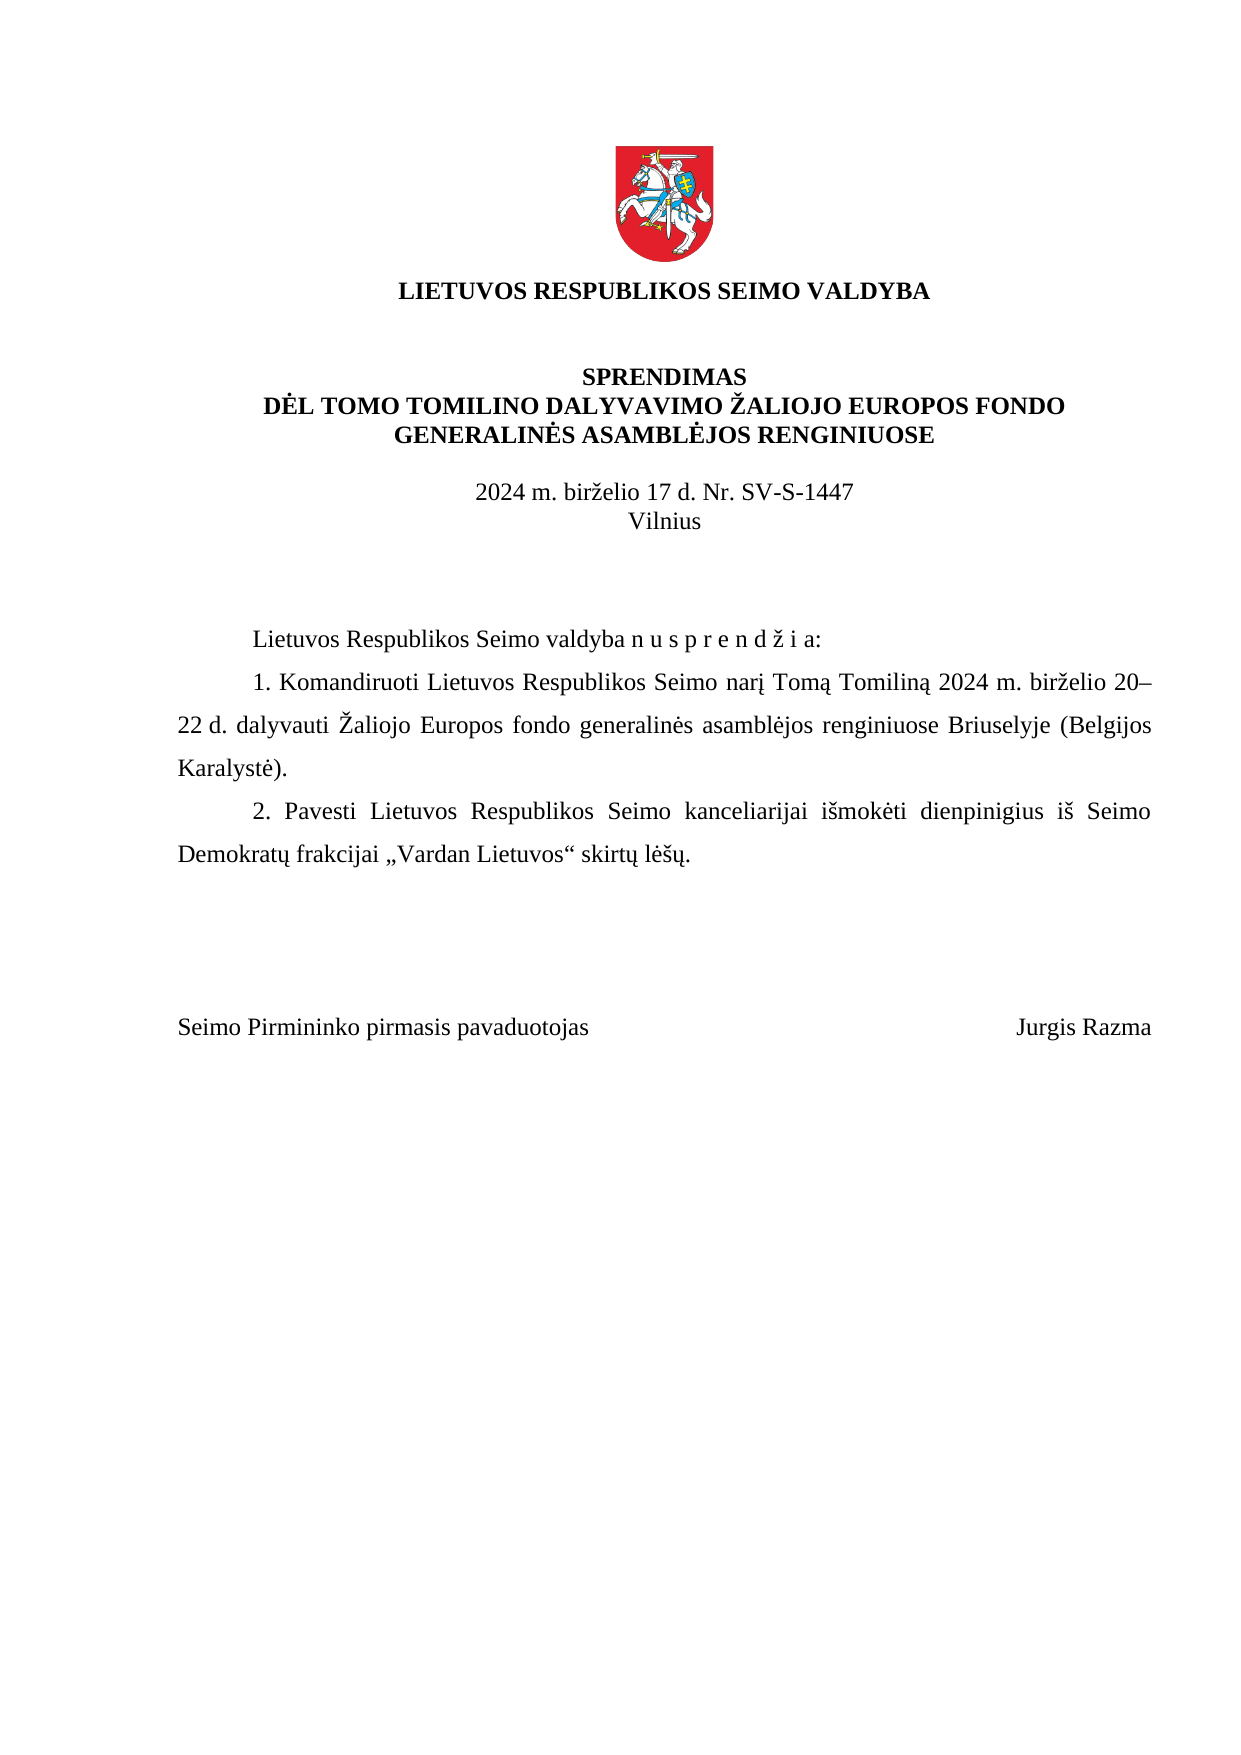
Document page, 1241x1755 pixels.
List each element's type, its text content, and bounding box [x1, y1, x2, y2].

text LIETUVOS RESPUBLIKOS SEIMO VALDYBA [177, 276, 1152, 305]
text Seimo Pirmininko pirmasis pavaduotojas Jurgis Razma [177, 1012, 1152, 1041]
text Vilnius [177, 506, 1152, 535]
text 2. Pavesti Lietuvos Respublikos Seimo kanceliarijai išmokėti dienpinigius iš Seimo Demokratų frakcijai „Vardan Lietuvos“ skirtų lėšų. [177, 796, 1152, 868]
text DĖL TOMO TOMILINO DALYVAVIMO ŽALIOJO EUROPOS FONDO GENERALINĖS ASAMBLĖJOS RENGINIUOSE [177, 391, 1152, 448]
text 1. Komandiruoti Lietuvos Respublikos Seimo narį Tomą Tomiliną 2024 m. birželio 20–22 d. dalyvauti Žaliojo Europos fondo generalinės asamblėjos renginiuose Briuselyje (Belgijos Karalystė). [177, 667, 1152, 782]
text 2024 m. birželio 17 d. Nr. SV-S-1447 [177, 477, 1152, 506]
text SPRENDIMAS [177, 362, 1152, 391]
text Lietuvos Respublikos Seimo valdyba nusprendžia: [177, 624, 1152, 653]
